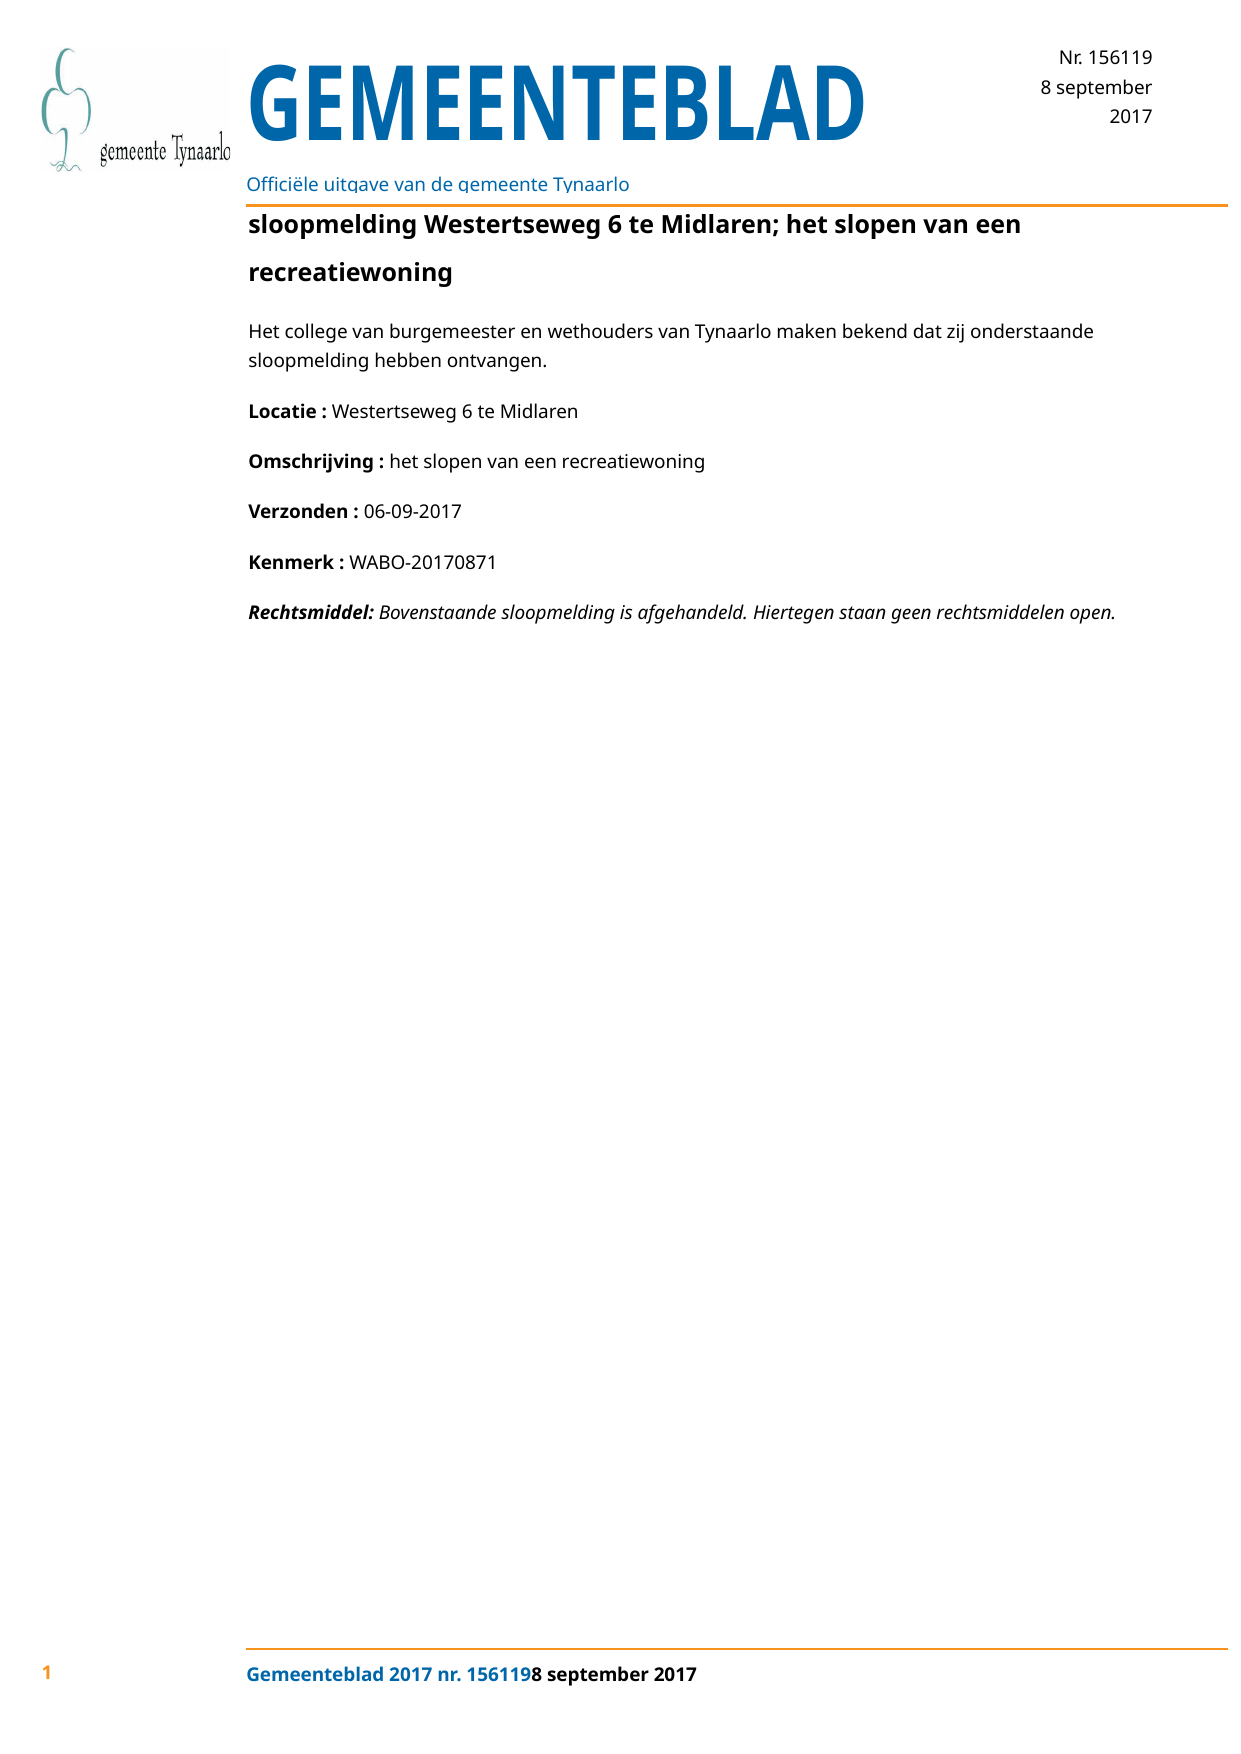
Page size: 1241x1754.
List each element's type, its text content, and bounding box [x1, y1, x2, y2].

text Omschrijving : het slopen van een recreatiewoning [248, 448, 1152, 474]
text Het college van burgemeester en wethouders van Tynaarlo maken bekend dat zij onderstaande sloopmelding hebben ontvangen. [248, 318, 1152, 373]
text sloopmelding Westertseweg 6 te Midlaren; het slopen van een recreatiewoning [248, 207, 1152, 288]
text Locatie : Westertseweg 6 te Midlaren [248, 398, 1152, 424]
text Rechtsmiddel: Bovenstaande sloopmelding is afgehandeld. Hiertegen staan geen rechtsmiddelen open. [248, 599, 1152, 625]
text Verzonden : 06-09-2017 [248, 499, 1152, 524]
text Kenmerk : WABO-20170871 [248, 549, 1152, 575]
picture [41, 47, 231, 172]
